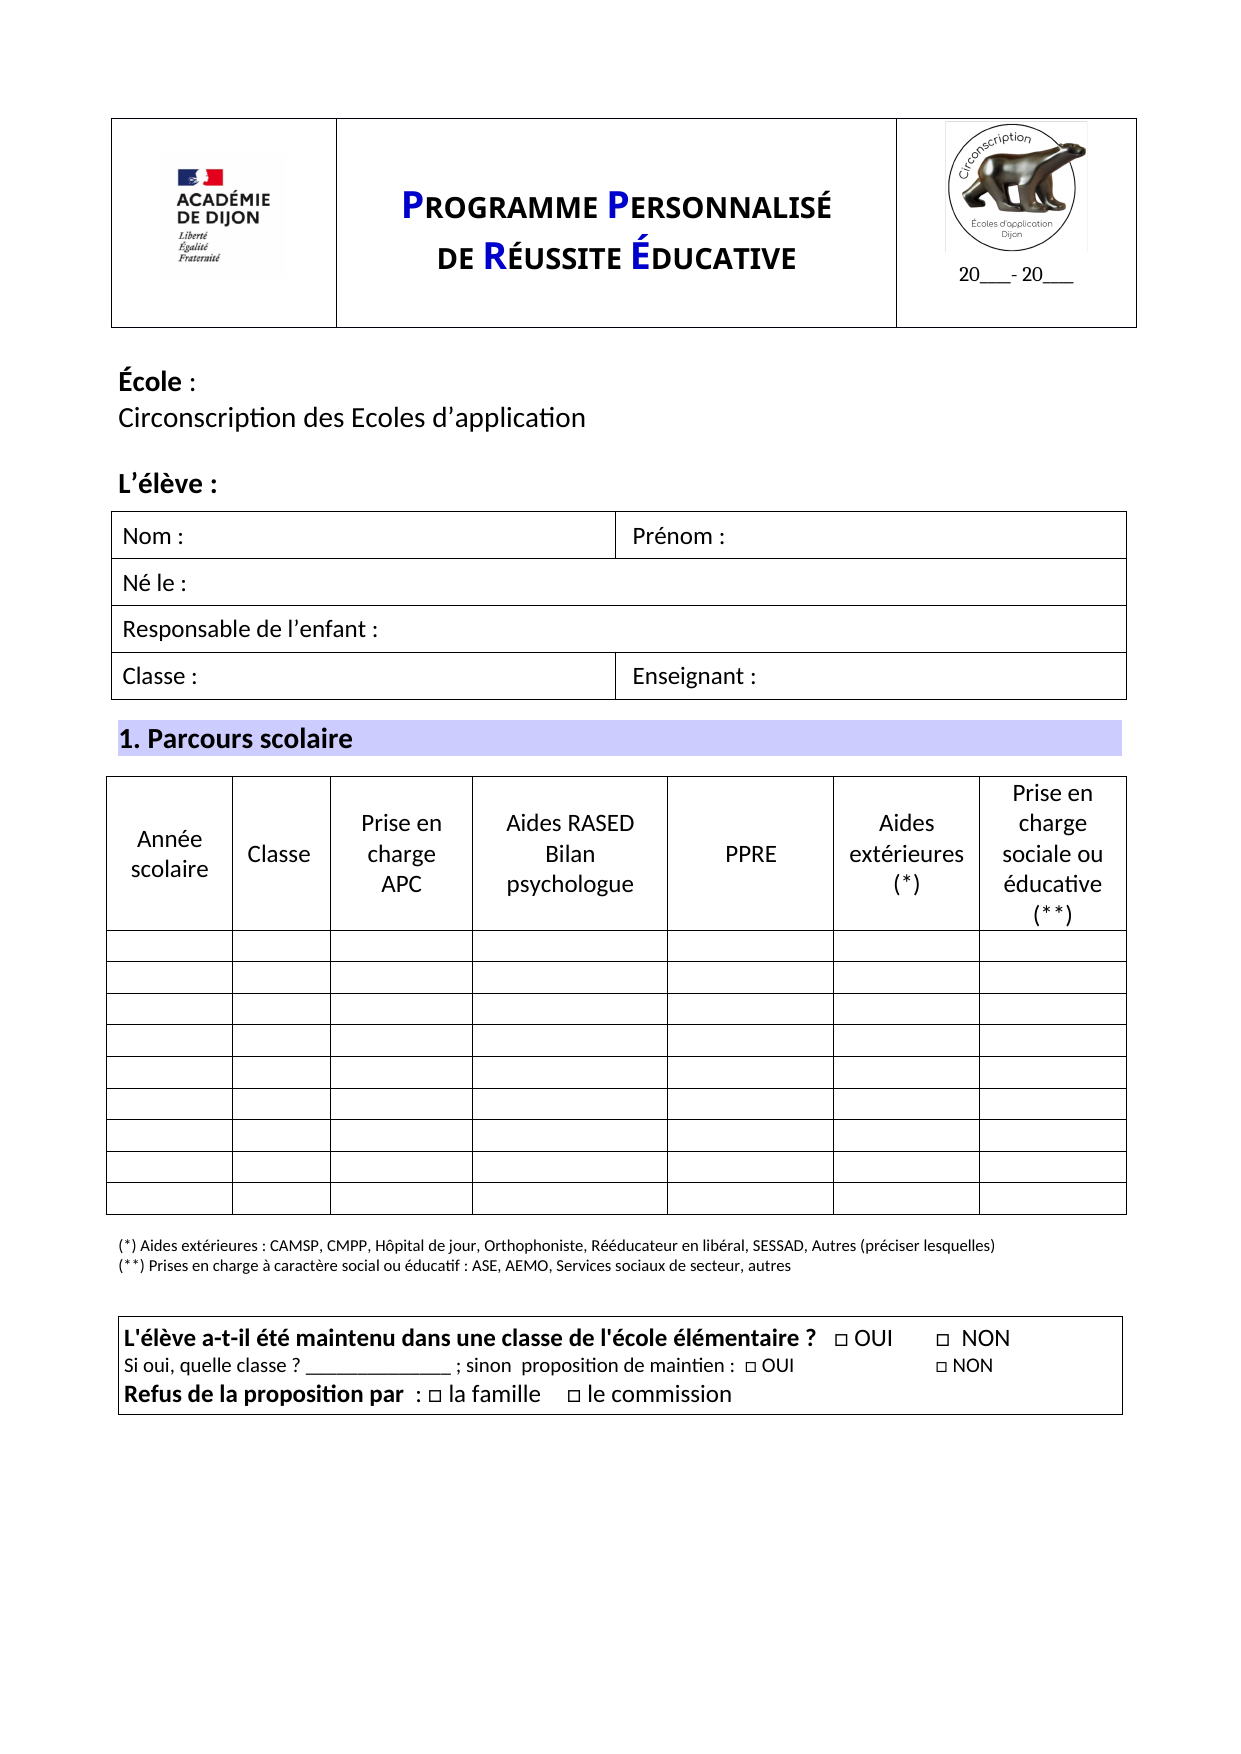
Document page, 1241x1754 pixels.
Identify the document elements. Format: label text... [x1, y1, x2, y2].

table_cell [233, 1089, 330, 1119]
text École : Circonscription des Ecoles d’application [118, 363, 1122, 435]
table_cell [980, 1057, 1126, 1087]
table_cell [473, 994, 667, 1024]
table_header 20____- 20____ [897, 119, 1136, 327]
text 1. Parcours scolaire [118, 720, 1122, 756]
table_cell [331, 931, 472, 961]
table_cell [473, 931, 667, 961]
table_cell [233, 1057, 330, 1087]
table_cell [331, 1152, 472, 1182]
table_cell [834, 1089, 979, 1119]
text (*) Aides extérieures : CAMSP, CMPP, Hôpital de jour, Orthophoniste, Rééducateur en libéral, SESSAD, Autres (préciser lesquelles) (**) Prises en charge à caractère social ou éducatif : ASE, AEMO, Services sociaux de secteur, autres [118, 1235, 1122, 1276]
table_cell [107, 1120, 232, 1151]
table_cell [668, 931, 833, 961]
table_cell [834, 962, 979, 993]
table_cell [473, 1025, 667, 1056]
table_cell [331, 994, 472, 1024]
table_header Nom : [112, 512, 615, 558]
table_cell [668, 1025, 833, 1056]
table_cell Responsable de l’enfant : [112, 606, 1126, 652]
table_cell [980, 1152, 1126, 1182]
table_cell [331, 1183, 472, 1214]
table_cell [668, 1152, 833, 1182]
text L’élève : [118, 465, 1122, 501]
table_header PROGRAMME PERSONNALISÉ DE RÉUSSITE éDUCATIVE [337, 119, 896, 327]
table_cell [980, 962, 1126, 993]
table_cell [331, 1120, 472, 1151]
table_cell [107, 994, 232, 1024]
table_cell [107, 1025, 232, 1056]
table_cell [107, 931, 232, 961]
table_cell [233, 931, 330, 961]
table_cell [233, 994, 330, 1024]
table_cell [668, 1120, 833, 1151]
table_cell [834, 1120, 979, 1151]
table_header Prise en charge sociale ou éducative (**) [980, 777, 1126, 929]
table_header Prénom : [616, 512, 1126, 558]
picture [161, 152, 286, 278]
table_cell [980, 1183, 1126, 1214]
table_cell [473, 1152, 667, 1182]
table_header Prise en charge APC [331, 777, 472, 929]
table_cell [233, 962, 330, 993]
table_cell Né le : [112, 559, 1126, 605]
table_cell [233, 1025, 330, 1056]
table_header [112, 119, 336, 327]
table_cell [834, 1183, 979, 1214]
table_cell [834, 931, 979, 961]
table_cell [233, 1152, 330, 1182]
table_cell [980, 1025, 1126, 1056]
table_cell [107, 1089, 232, 1119]
table_cell [331, 962, 472, 993]
table_cell [233, 1120, 330, 1151]
table_cell [107, 962, 232, 993]
table_cell [107, 1183, 232, 1214]
table_cell [107, 1057, 232, 1087]
table_cell [331, 1057, 472, 1087]
table_cell [473, 962, 667, 993]
table_cell [834, 1152, 979, 1182]
table_cell [834, 994, 979, 1024]
table_cell [331, 1089, 472, 1119]
table_cell [233, 1183, 330, 1214]
table_cell [980, 1089, 1126, 1119]
table_header Classe [233, 777, 330, 929]
table_cell [473, 1089, 667, 1119]
table_header PPRE [668, 777, 833, 929]
table_cell [107, 1152, 232, 1182]
table_cell [473, 1183, 667, 1214]
table_cell [668, 994, 833, 1024]
table_cell [980, 994, 1126, 1024]
table_cell [980, 931, 1126, 961]
table_header L'élève a-t-il été maintenu dans une classe de l'école élémentaire ? □ OUI □ NON Si oui, quelle classe ? ______________ ; sinon proposition de maintien : □ OUI □ NON Refus de la proposition par : □ la famille □ le commission [119, 1317, 1122, 1414]
picture [945, 121, 1088, 252]
table_header Année scolaire [107, 777, 232, 929]
table_cell [834, 1057, 979, 1087]
table_cell [668, 1089, 833, 1119]
table_header Aides RASED Bilan psychologue [473, 777, 667, 929]
table_header Aides extérieures (*) [834, 777, 979, 929]
table_cell [668, 1183, 833, 1214]
table_cell [668, 1057, 833, 1087]
table_cell [668, 962, 833, 993]
table_cell [980, 1120, 1126, 1151]
table_cell Enseignant : [616, 653, 1126, 699]
table_cell Classe : [112, 653, 615, 699]
table_cell [834, 1025, 979, 1056]
table_cell [331, 1025, 472, 1056]
table_cell [473, 1057, 667, 1087]
table_cell [473, 1120, 667, 1151]
